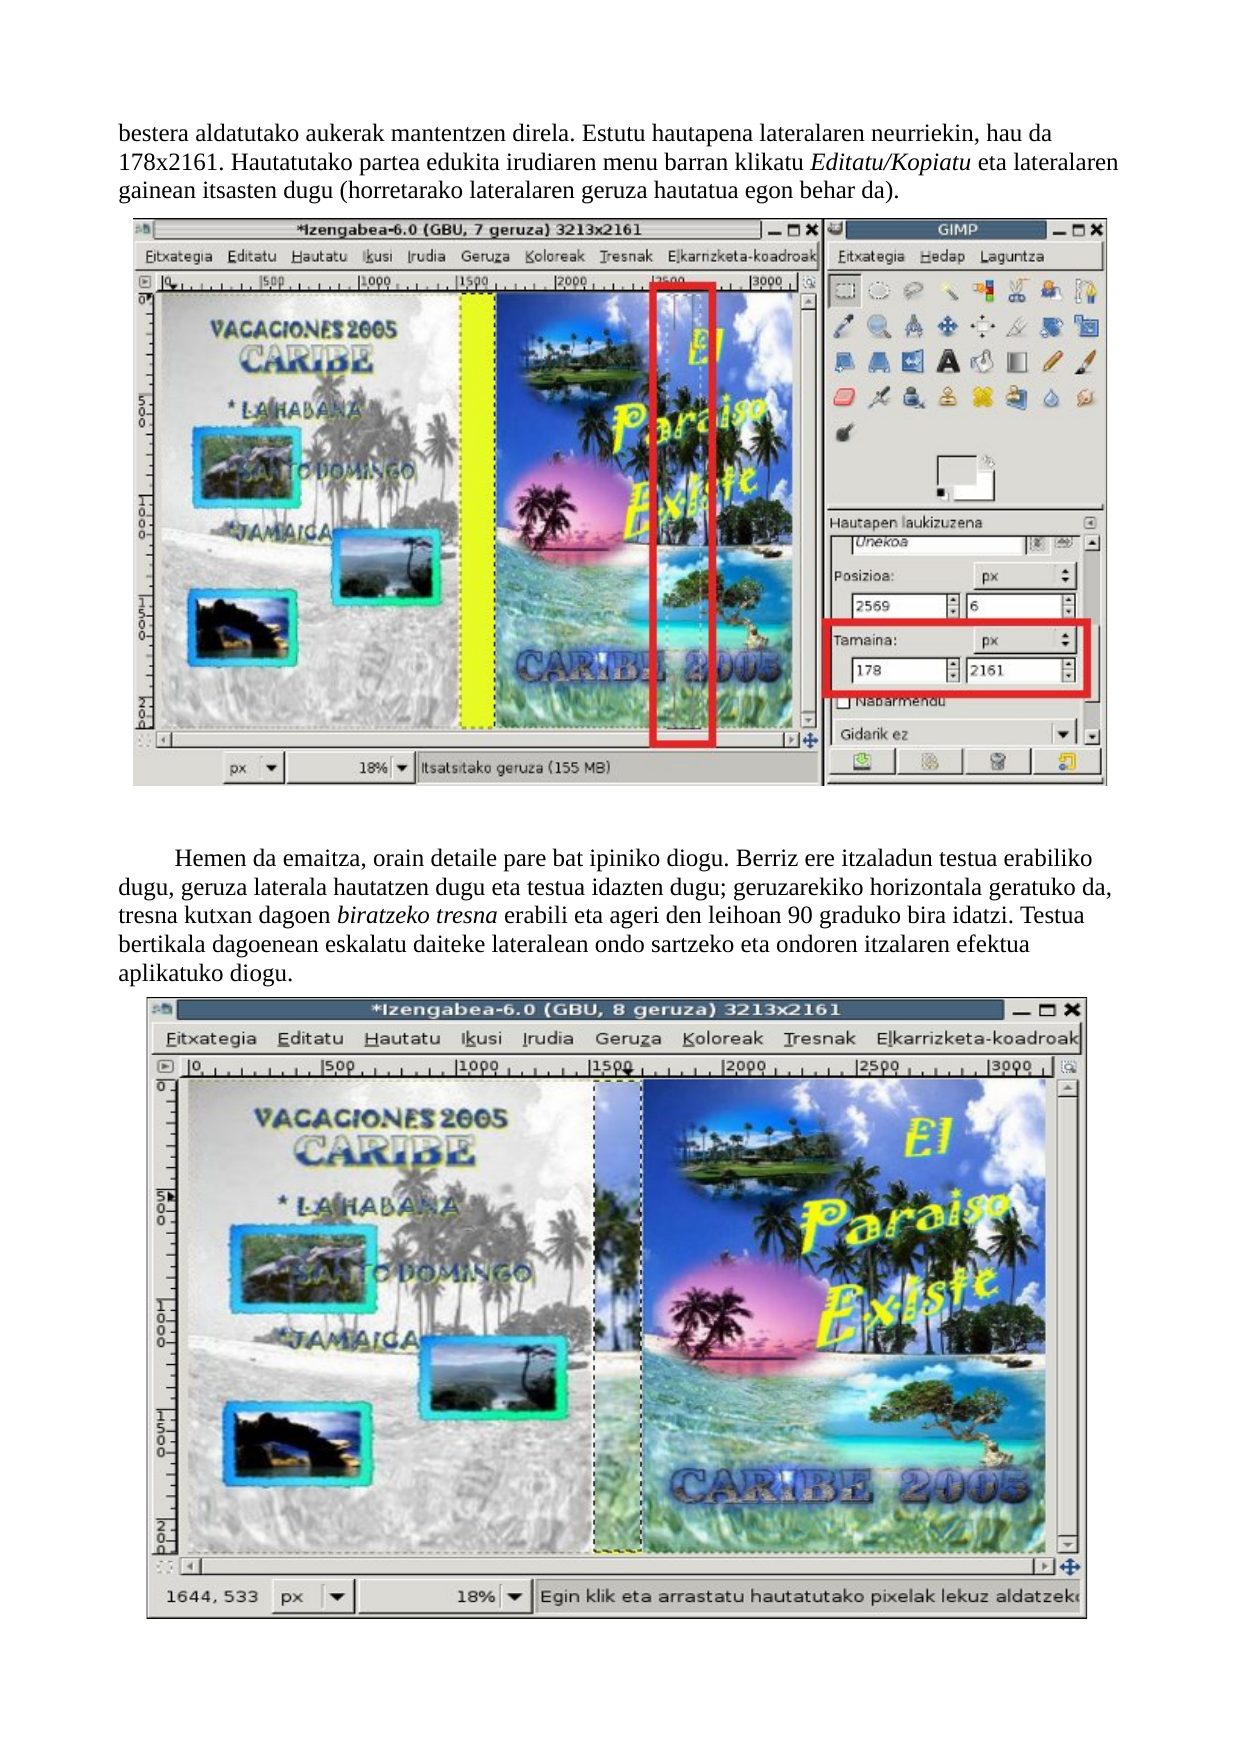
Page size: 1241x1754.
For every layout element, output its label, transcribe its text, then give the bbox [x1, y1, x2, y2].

text Hemen da emaitza, orain detaile pare bat ipiniko diogu. Berriz ere itzaladun testua erabiliko dugu, geruza laterala hautatzen dugu eta testua idazten dugu; geruzarekiko horizontala geratuko da, tresna kutxan dagoen biratzeko tresna erabili eta ageri den leihoan 90 graduko bira idatzi. Testua bertikala dagoenean eskalatu daiteke lateralean ondo sartzeko eta ondoren itzalaren efektua aplikatuko diogu. [118, 843, 1122, 987]
picture [146, 997, 1088, 1619]
text bestera aldatutako aukerak mantentzen direla. Estutu hautapena lateralaren neurriekin, hau da 178x2161. Hautatutako partea edukita irudiaren menu barran klikatu Editatu/Kopiatu eta lateralaren gainean itsasten dugu (horretarako lateralaren geruza hautatua egon behar da). [118, 118, 1122, 204]
picture [133, 218, 1108, 786]
